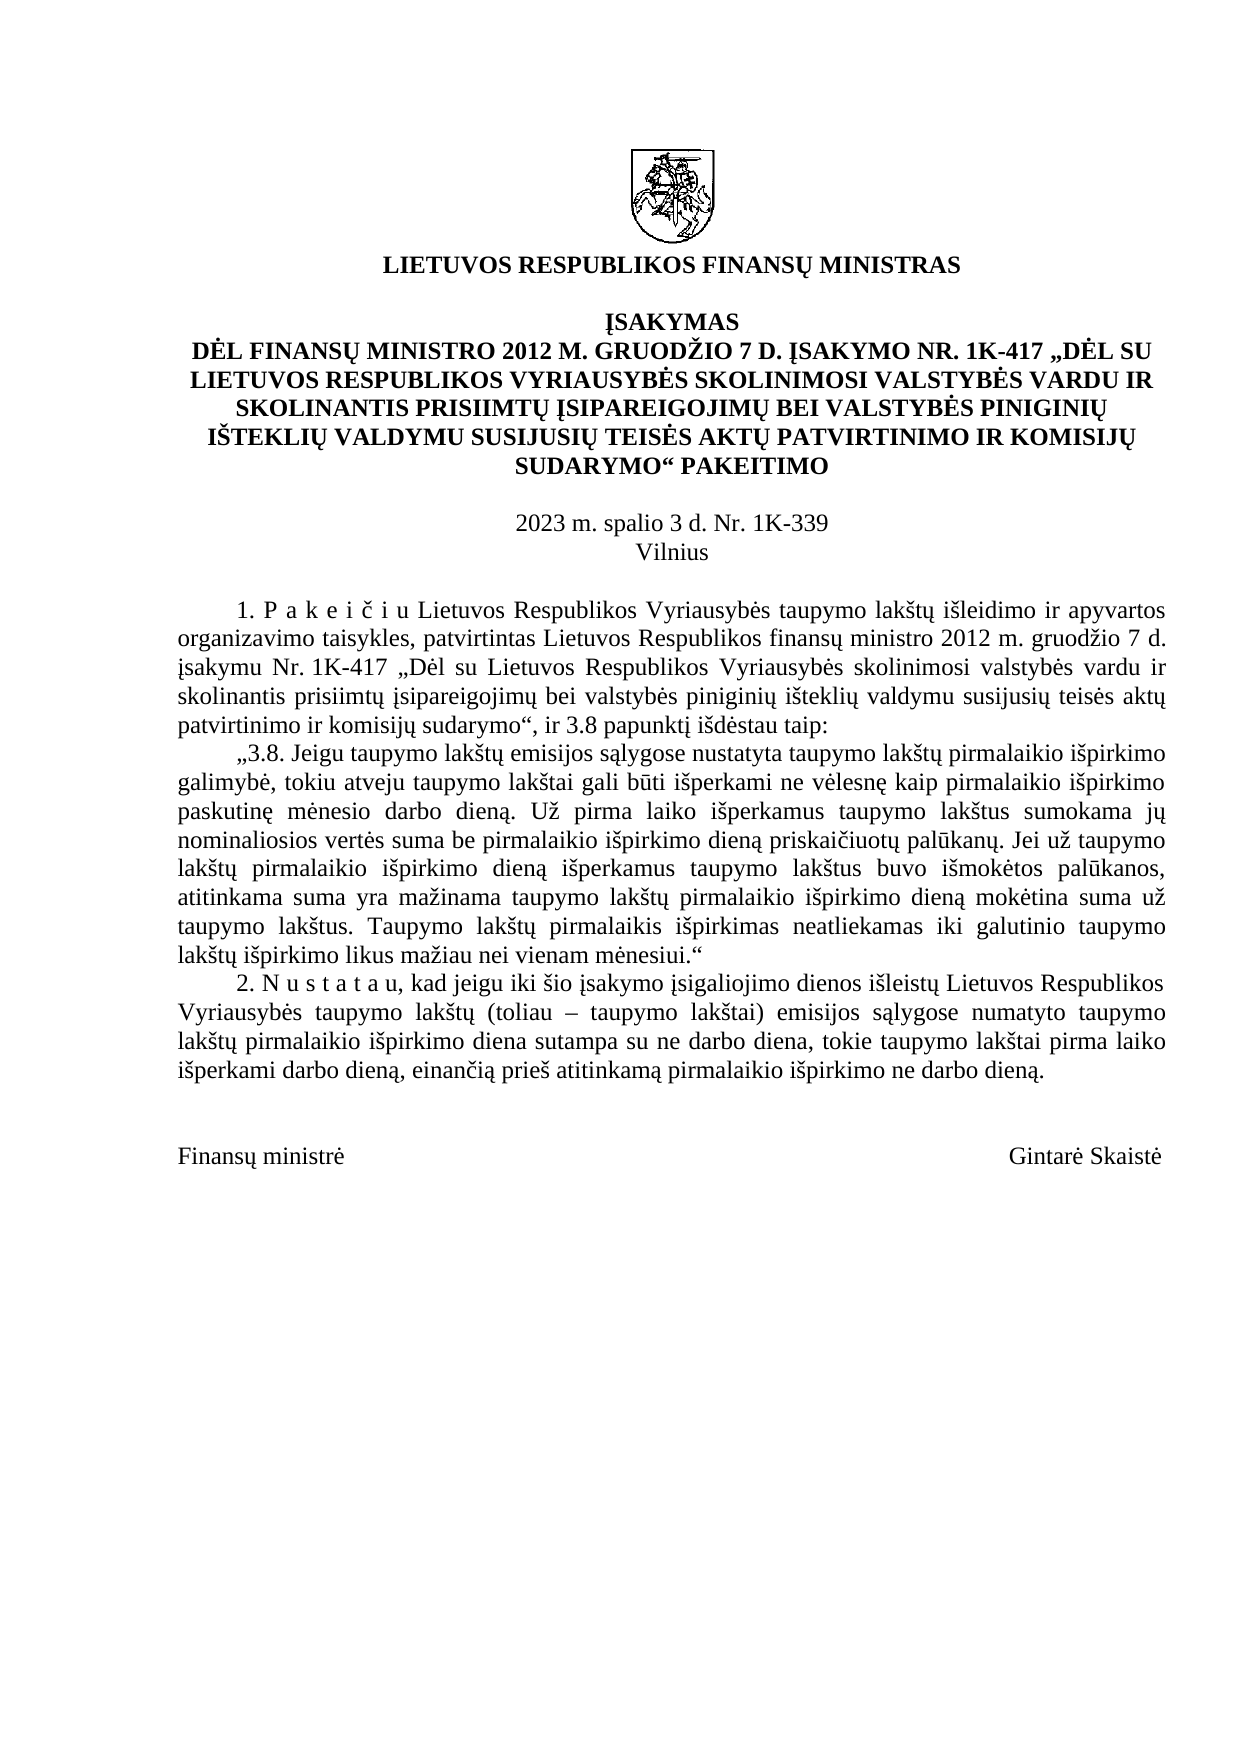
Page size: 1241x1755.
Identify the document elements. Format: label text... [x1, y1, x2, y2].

text DĖL FINANSŲ MINISTRO 2012 M. GRUODŽIO 7 D. ĮSAKYMO NR. 1K-417 „DĖL SU LIETUVOS RESPUBLIKOS VYRIAUSYBĖS SKOLINIMOSI VALSTYBĖS VARDU IR SKOLINANTIS PRISIIMTŲ ĮSIPAREIGOJIMŲ BEI VALSTYBĖS PINIGINIŲ IŠTEKLIŲ VALDYMU SUSIJUSIŲ TEISĖS AKTŲ PATVIRTINIMO IR KOMISIJŲ SUDARYMO“ PAKEITIMO [177, 336, 1167, 480]
text ĮSAKYMAS [177, 307, 1167, 336]
text 2023 m. spalio 3 d. Nr. 1K-339 [177, 508, 1167, 537]
text 1. P a k e i č i u Lietuvos Respublikos Vyriausybės taupymo lakštų išleidimo ir apyvartos organizavimo taisykles, patvirtintas Lietuvos Respublikos finansų ministro 2012 m. gruodžio 7 d. įsakymu Nr. 1K-417 „Dėl su Lietuvos Respublikos Vyriausybės skolinimosi valstybės vardu ir skolinantis prisiimtų įsipareigojimų bei valstybės piniginių išteklių valdymu susijusių teisės aktų patvirtinimo ir komisijų sudarymo“, ir 3.8 papunktį išdėstau taip: [177, 595, 1167, 738]
text LIETUVOS RESPUBLIKOS FINANSŲ MINISTRAS [177, 250, 1167, 278]
text Vilnius [177, 537, 1167, 566]
text „3.8. Jeigu taupymo lakštų emisijos sąlygose nustatyta taupymo lakštų pirmalaikio išpirkimo galimybė, tokiu atveju taupymo lakštai gali būti išperkami ne vėlesnę kaip pirmalaikio išpirkimo paskutinę mėnesio darbo dieną. Už pirma laiko išperkamus taupymo lakštus sumokama jų nominaliosios vertės suma be pirmalaikio išpirkimo dieną priskaičiuotų palūkanų. Jei už taupymo lakštų pirmalaikio išpirkimo dieną išperkamus taupymo lakštus buvo išmokėtos palūkanos, atitinkama suma yra mažinama taupymo lakštų pirmalaikio išpirkimo dieną mokėtina suma už taupymo lakštus. Taupymo lakštų pirmalaikis išpirkimas neatliekamas iki galutinio taupymo lakštų išpirkimo likus mažiau nei vienam mėnesiui.“ [177, 738, 1167, 968]
text Finansų ministrė Gintarė Skaistė [177, 1141, 1167, 1170]
text 2. N u s t a t a u, kad jeigu iki šio įsakymo įsigaliojimo dienos išleistų Lietuvos Respublikos Vyriausybės taupymo lakštų (toliau – taupymo lakštai) emisijos sąlygose numatyto taupymo lakštų pirmalaikio išpirkimo diena sutampa su ne darbo diena, tokie taupymo lakštai pirma laiko išperkami darbo dieną, einančią prieš atitinkamą pirmalaikio išpirkimo ne darbo dieną. [177, 968, 1167, 1083]
